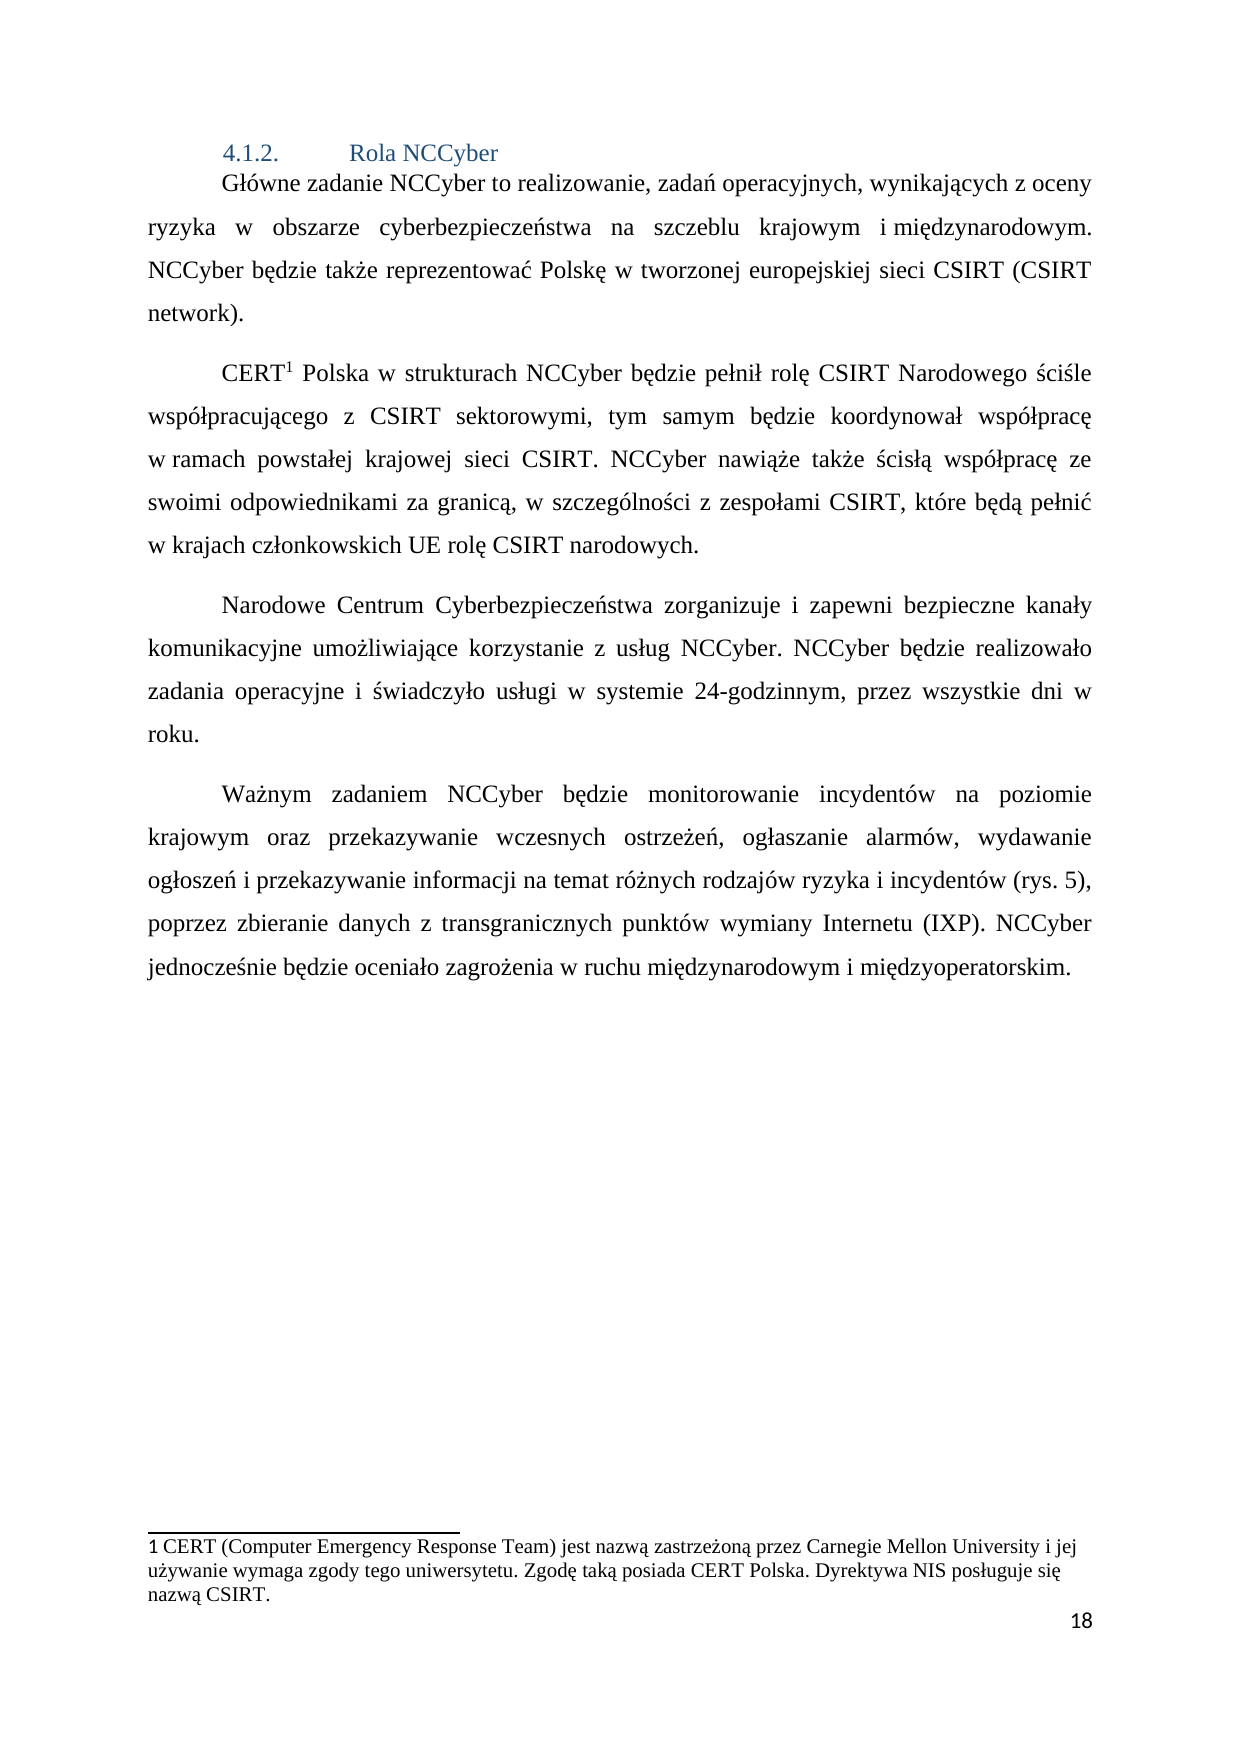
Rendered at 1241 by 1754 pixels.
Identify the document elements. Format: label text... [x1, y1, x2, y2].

text CERT Polska w strukturach NCCyber będzie pełnił rolę CSIRT Narodowego ściśle współpracującego z CSIRT sektorowymi, tym samym będzie koordynował współpracę w ramach powstałej krajowej sieci CSIRT. NCCyber nawiąże także ścisłą współpracę ze swoimi odpowiednikami za granicą, w szczególności z zespołami CSIRT, które będą pełnić w krajach członkowskich UE rolę CSIRT narodowych. [148, 358, 1093, 559]
text Ważnym zadaniem NCCyber będzie monitorowanie incydentów na poziomie krajowym oraz przekazywanie wczesnych ostrzeżeń, ogłaszanie alarmów, wydawanie ogłoszeń i przekazywanie informacji na temat różnych rodzajów ryzyka i incydentów (rys. 5), poprzez zbieranie danych z transgranicznych punktów wymiany Internetu (IXP). NCCyber jednocześnie będzie oceniało zagrożenia w ruchu międzynarodowym i międzyoperatorskim. [148, 779, 1093, 980]
text CERT (Computer Emergency Response Team) jest nazwą zastrzeżoną przez Carnegie Mellon University i jej używanie wymaga zgody tego uniwersytetu. Zgodę taką posiada CERT Polska. Dyrektywa NIS posługuje się nazwą CSIRT. [148, 1533, 1093, 1606]
text Główne zadanie NCCyber to realizowanie, zadań operacyjnych, wynikających z oceny ryzyka w obszarze cyberbezpieczeństwa na szczeblu krajowym i międzynarodowym. NCCyber będzie także reprezentować Polskę w tworzonej europejskiej sieci CSIRT (CSIRT network). [148, 168, 1093, 327]
list Rola NCCyber [223, 138, 1093, 166]
text Narodowe Centrum Cyberbezpieczeństwa zorganizuje i zapewni bezpieczne kanały komunikacyjne umożliwiające korzystanie z usług NCCyber. NCCyber będzie realizowało zadania operacyjne i świadczyło usługi w systemie 24-godzinnym, przez wszystkie dni w roku. [148, 590, 1093, 748]
